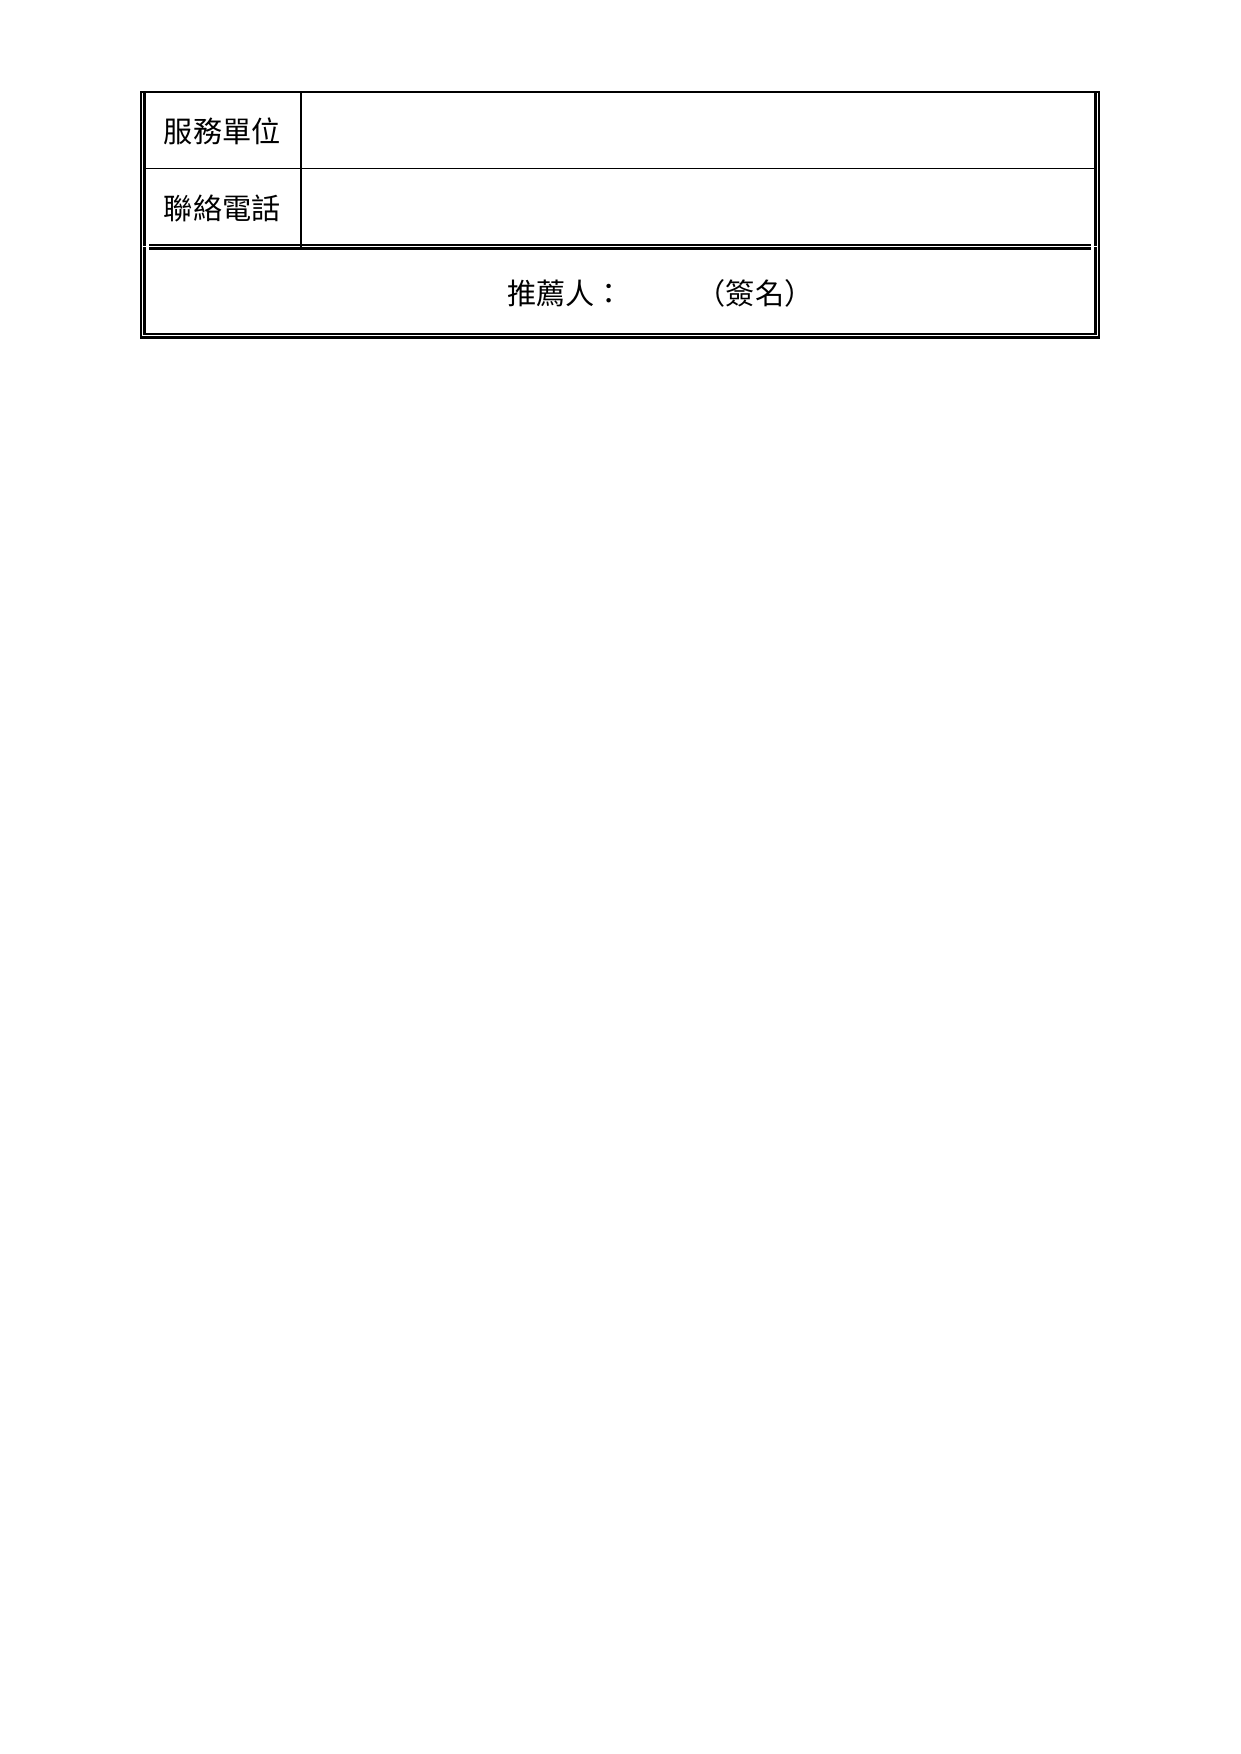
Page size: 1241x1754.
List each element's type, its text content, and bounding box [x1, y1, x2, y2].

table_cell 推薦人： （簽名） [143, 244, 1097, 333]
table_cell [302, 169, 1094, 244]
table_cell [302, 93, 1094, 168]
table_cell 服務單位 [146, 93, 300, 168]
table_cell 聯絡電話 [146, 169, 300, 244]
